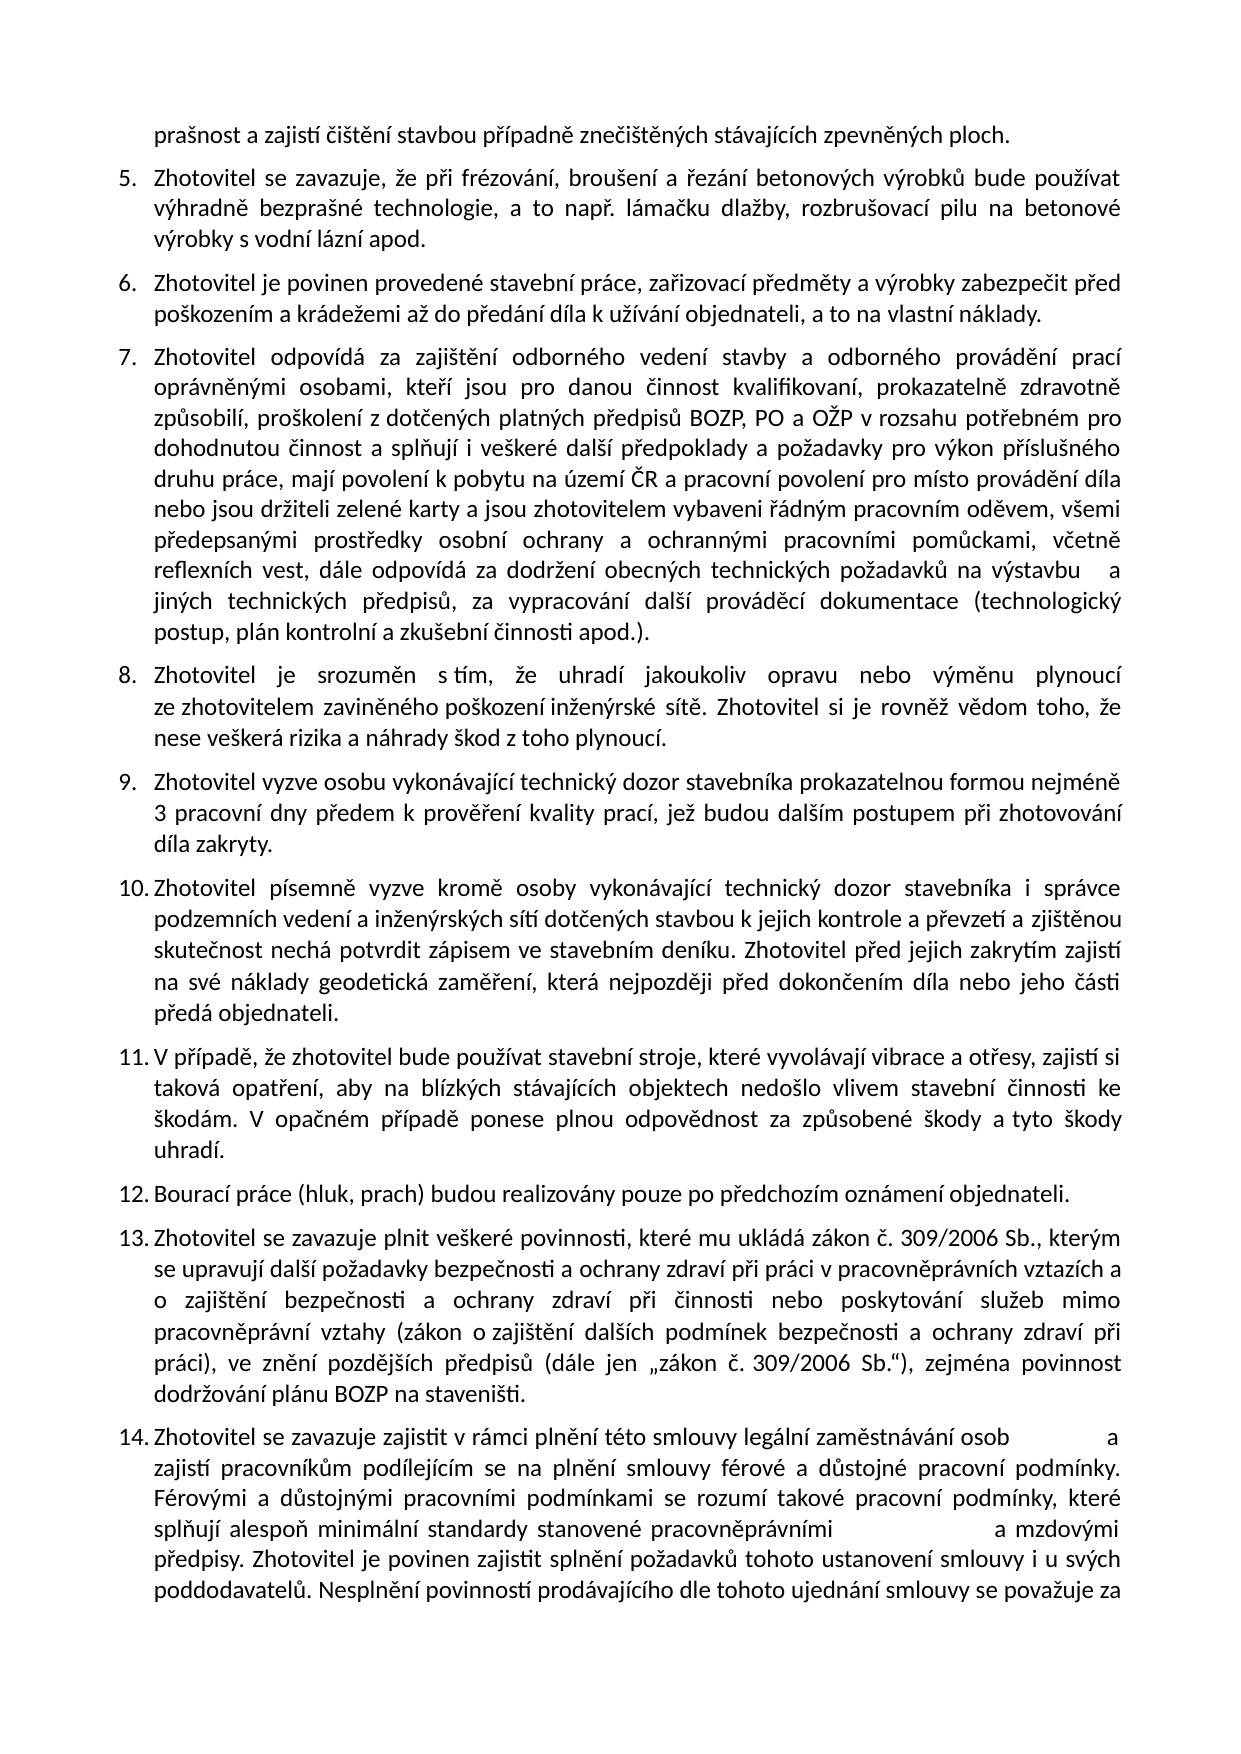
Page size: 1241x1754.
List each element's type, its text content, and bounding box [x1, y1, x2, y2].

list Zhotovitel se zavazuje plnit veškeré povinnosti, které mu ukládá zákon č. 309/2006 Sb., kterým se upravují další požadavky bezpečnosti a ochrany zdraví při práci v pracovněprávních vztazích a o zajištění bezpečnosti a ochrany zdraví při činnosti nebo poskytování služeb mimo pracovněprávní vztahy (zákon o zajištění dalších podmínek bezpečnosti a ochrany zdraví při práci), ve znění pozdějších předpisů (dále jen „zákon č. 309/2006 Sb.“), zejména povinnost dodržování plánu BOZP na staveništi. [118, 1221, 1122, 1409]
list Zhotovitel je srozuměn s tím, že uhradí jakoukoliv opravu nebo výměnu plynoucí ze zhotovitelem zaviněného poškození inženýrské sítě. Zhotovitel si je rovněž vědom toho, že nese veškerá rizika a náhrady škod z toho plynoucí. [118, 659, 1122, 752]
list Zhotovitel je povinen provedené stavební práce, zařizovací předměty a výrobky zabezpečit před poškozením a krádežemi až do předání díla k užívání objednateli, a to na vlastní náklady. [118, 266, 1122, 328]
list Zhotovitel se zavazuje zajistit v rámci plnění této smlouvy legální zaměstnávání osob a zajistí pracovníkům podílejícím se na plnění smlouvy férové a důstojné pracovní podmínky. Férovými a důstojnými pracovními podmínkami se rozumí takové pracovní podmínky, které splňují alespoň minimální standardy stanovené pracovněprávními a mzdovými předpisy. Zhotovitel je povinen zajistit splnění požadavků tohoto ustanovení smlouvy i u svých poddodavatelů. Nesplnění povinností prodávajícího dle tohoto ujednání smlouvy se považuje za [118, 1421, 1122, 1604]
list Zhotovitel vyzve osobu vykonávající technický dozor stavebníka prokazatelnou formou nejméně 3 pracovní dny předem k prověření kvality prací, jež budou dalším postupem při zhotovování díla zakryty. [118, 765, 1122, 859]
list Zhotovitel písemně vyzve kromě osoby vykonávající technický dozor stavebníka i správce podzemních vedení a inženýrských sítí dotčených stavbou k jejich kontrole a převzetí a zjištěnou skutečnost nechá potvrdit zápisem ve stavebním deníku. Zhotovitel před jejich zakrytím zajistí na své náklady geodetická zaměření, která nejpozději před dokončením díla nebo jeho části předá objednateli. [118, 871, 1122, 1027]
list Zhotovitel odpovídá za zajištění odborného vedení stavby a odborného provádění prací oprávněnými osobami, kteří jsou pro danou činnost kvalifikovaní, prokazatelně zdravotně způsobilí, proškolení z dotčených platných předpisů BOZP, PO a OŽP v rozsahu potřebném pro dohodnutou činnost a splňují i veškeré další předpoklady a požadavky pro výkon příslušného druhu práce, mají povolení k pobytu na území ČR a pracovní povolení pro místo provádění díla nebo jsou držiteli zelené karty a jsou zhotovitelem vybaveni řádným pracovním oděvem, všemi předepsanými prostředky osobní ochrany a ochrannými pracovními pomůckami, včetně reflexních vest, dále odpovídá za dodržení obecných technických požadavků na výstavbu a jiných technických předpisů, za vypracování další prováděcí dokumentace (technologický postup, plán kontrolní a zkušební činnosti apod.). [118, 341, 1122, 646]
list prašnost a zajistí čištění stavbou případně znečištěných stávajících zpevněných ploch. [118, 118, 1122, 149]
list Bourací práce (hluk, prach) budou realizovány pouze po předchozím oznámení objednateli. [118, 1177, 1122, 1209]
list Zhotovitel se zavazuje, že při frézování, broušení a řezání betonových výrobků bude používat výhradně bezprašné technologie, a to např. lámačku dlažby, rozbrušovací pilu na betonové výrobky s vodní lázní apod. [118, 162, 1122, 253]
list V případě, že zhotovitel bude používat stavební stroje, které vyvolávají vibrace a otřesy, zajistí si taková opatření, aby na blízkých stávajících objektech nedošlo vlivem stavební činnosti ke škodám. V opačném případě ponese plnou odpovědnost za způsobené škody a tyto škody uhradí. [118, 1040, 1122, 1165]
